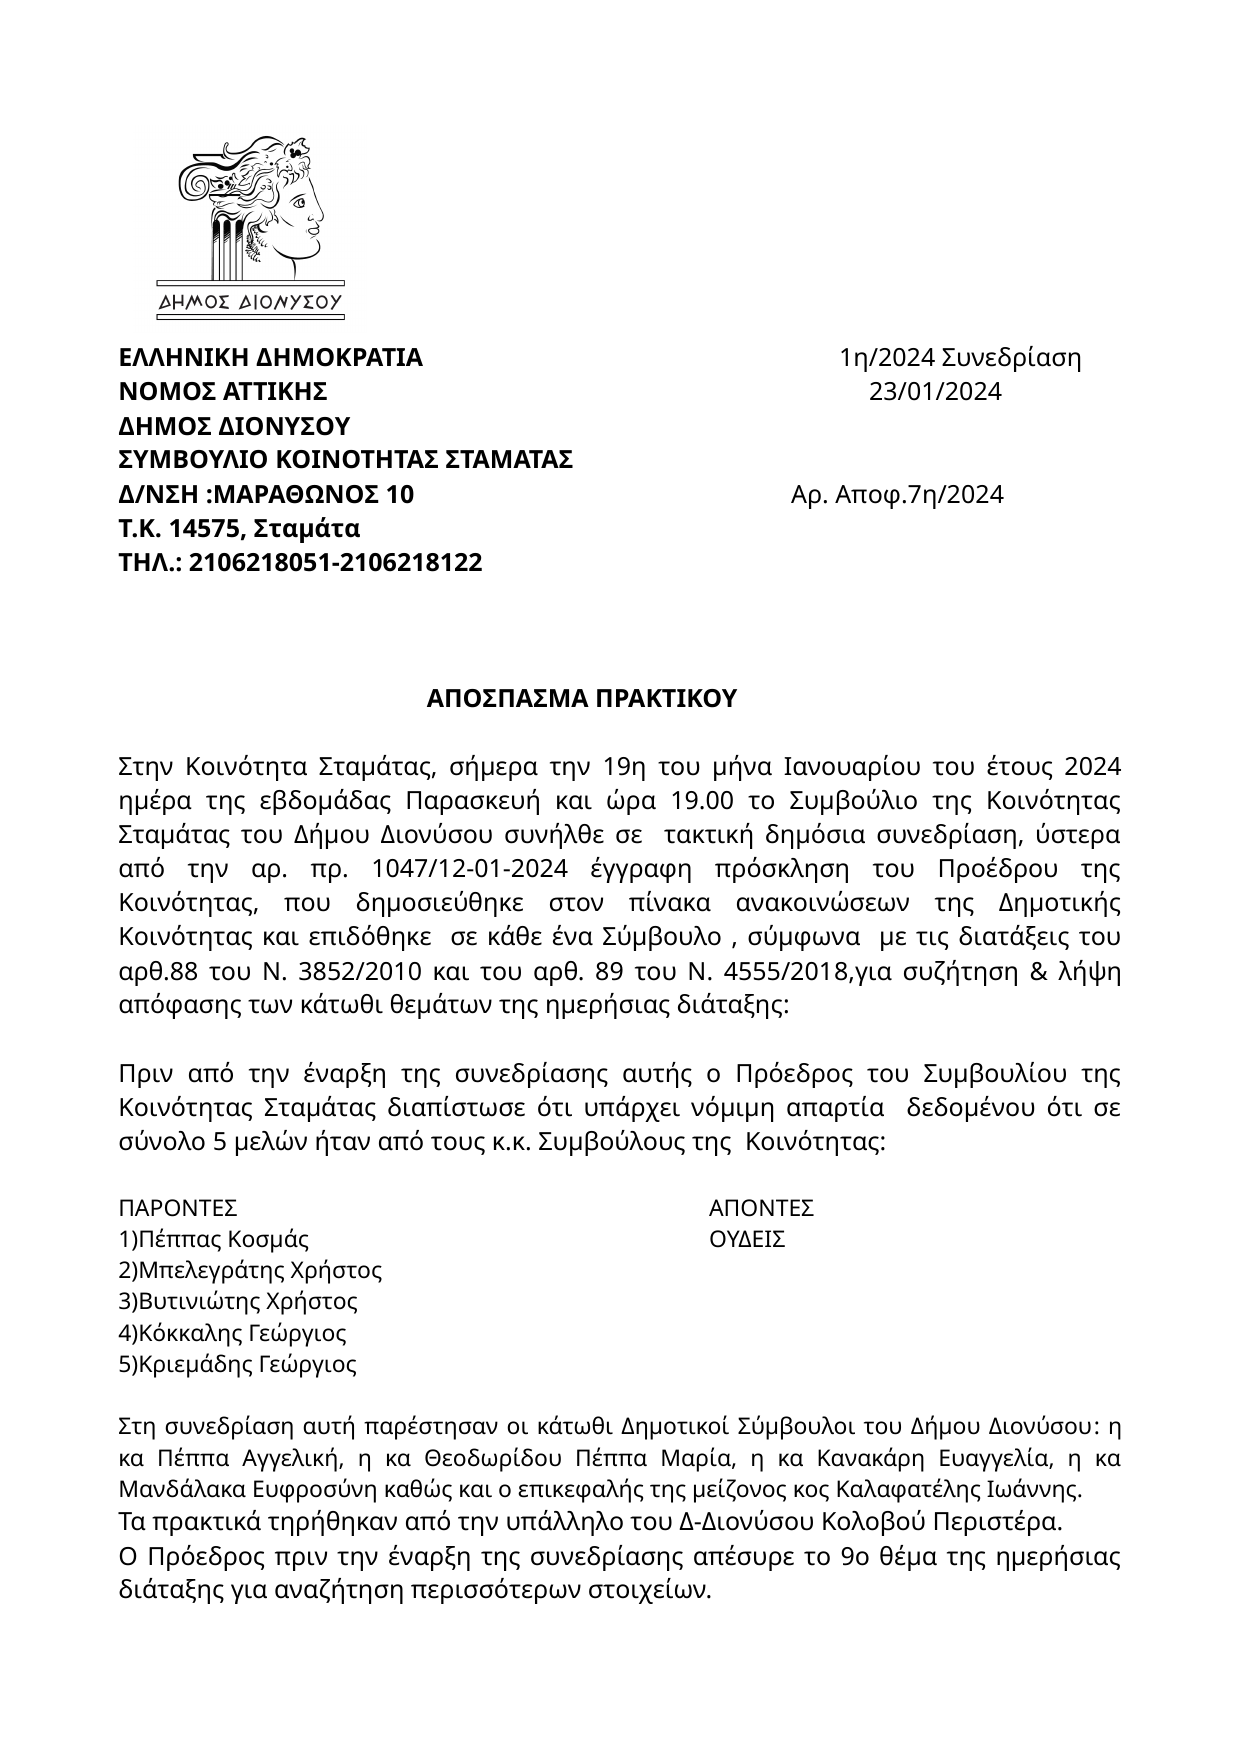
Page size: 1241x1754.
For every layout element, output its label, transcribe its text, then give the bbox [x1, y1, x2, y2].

text Πριν από την έναρξη της συνεδρίασης αυτής ο Πρόεδρος του Συμβουλίου της Κοινότητας Σταμάτας διαπίστωσε ότι υπάρχει νόμιμη απαρτία δεδομένου ότι σε σύνολο 5 μελών ήταν από τους κ.κ. Συμβούλους της Κοινότητας: [118, 1055, 1122, 1157]
text Τ.Κ. 14575, Σταμάτα [118, 510, 1122, 544]
text ΕΛΛΗΝΙΚΗ ΔΗΜΟΚΡΑΤΙΑ 1η/2024 Συνεδρίαση [118, 340, 1122, 374]
text ΤΗΛ.: 2106218051-2106218122 [118, 544, 1122, 578]
text Ο Πρόεδρος πριν την έναρξη της συνεδρίασης απέσυρε το 9ο θέμα της ημερήσιας διάταξης για αναζήτηση περισσότερων στοιχείων. [118, 1538, 1122, 1606]
text 2)Μπελεγράτης Χρήστος [118, 1254, 1122, 1285]
text Στη συνεδρίαση αυτή παρέστησαν οι κάτωθι Δημοτικοί Σύμβουλοι του Δήμου Διονύσου: η κα Πέππα Αγγελική, η κα Θεοδωρίδου Πέππα Μαρία, η κα Κανακάρη Ευαγγελία, η κα Μανδάλακα Ευφροσύνη καθώς και ο επικεφαλής της μείζονος κος Καλαφατέλης Ιωάννης. [118, 1410, 1122, 1504]
text Δ/ΝΣΗ :ΜΑΡΑΘΩΝΟΣ 10 Αρ. Αποφ.7η/2024 [118, 476, 1122, 510]
text ΔΗΜΟΣ ΔΙΟΝΥΣΟΥ [118, 408, 1122, 442]
text 4)Κόκκαλης Γεώργιος [118, 1317, 1122, 1348]
text ΝΟΜΟΣ ΑΤΤΙΚΗΣ 23/01/2024 [118, 374, 1122, 408]
text Τα πρακτικά τηρήθηκαν από την υπάλληλο του Δ-Διονύσου Κολοβού Περιστέρα. [118, 1504, 1122, 1538]
text ΑΠΟΣΠΑΣΜΑ ΠΡΑΚΤΙΚΟΥ [118, 681, 1122, 715]
text ΣΥΜΒΟΥΛΙΟ KOINOTHTAΣ ΣΤΑΜΑΤΑΣ [118, 442, 1122, 476]
text Στην Κοινότητα Σταμάτας, σήμερα την 19η του μήνα Ιανουαρίου του έτους 2024 ημέρα της εβδομάδας Παρασκευή και ώρα 19.00 το Συμβούλιο της Κοινότητας Σταμάτας του Δήμου Διονύσου συνήλθε σε τακτική δημόσια συνεδρίαση, ύστερα από την αρ. πρ. 1047/12-01-2024 έγγραφη πρόσκληση του Προέδρου της Κοινότητας, που δημοσιεύθηκε στον πίνακα ανακοινώσεων της Δημοτικής Κοινότητας και επιδόθηκε σε κάθε ένα Σύμβουλο , σύμφωνα με τις διατάξεις του αρθ.88 του Ν. 3852/2010 και του αρθ. 89 του Ν. 4555/2018,για συζήτηση & λήψη απόφασης των κάτωθι θεμάτων της ημερήσιας διάταξης: [118, 749, 1122, 1021]
text 3)Βυτινιώτης Χρήστος [118, 1285, 1122, 1317]
text 5)Κριεμάδης Γεώργιος [118, 1348, 1122, 1379]
text ΠΑΡΟΝΤΕΣ ΑΠΟΝΤΕΣ [118, 1192, 1122, 1223]
text 1)Πέππας Κοσμάς ΟΥΔΕΙΣ [118, 1223, 1122, 1254]
